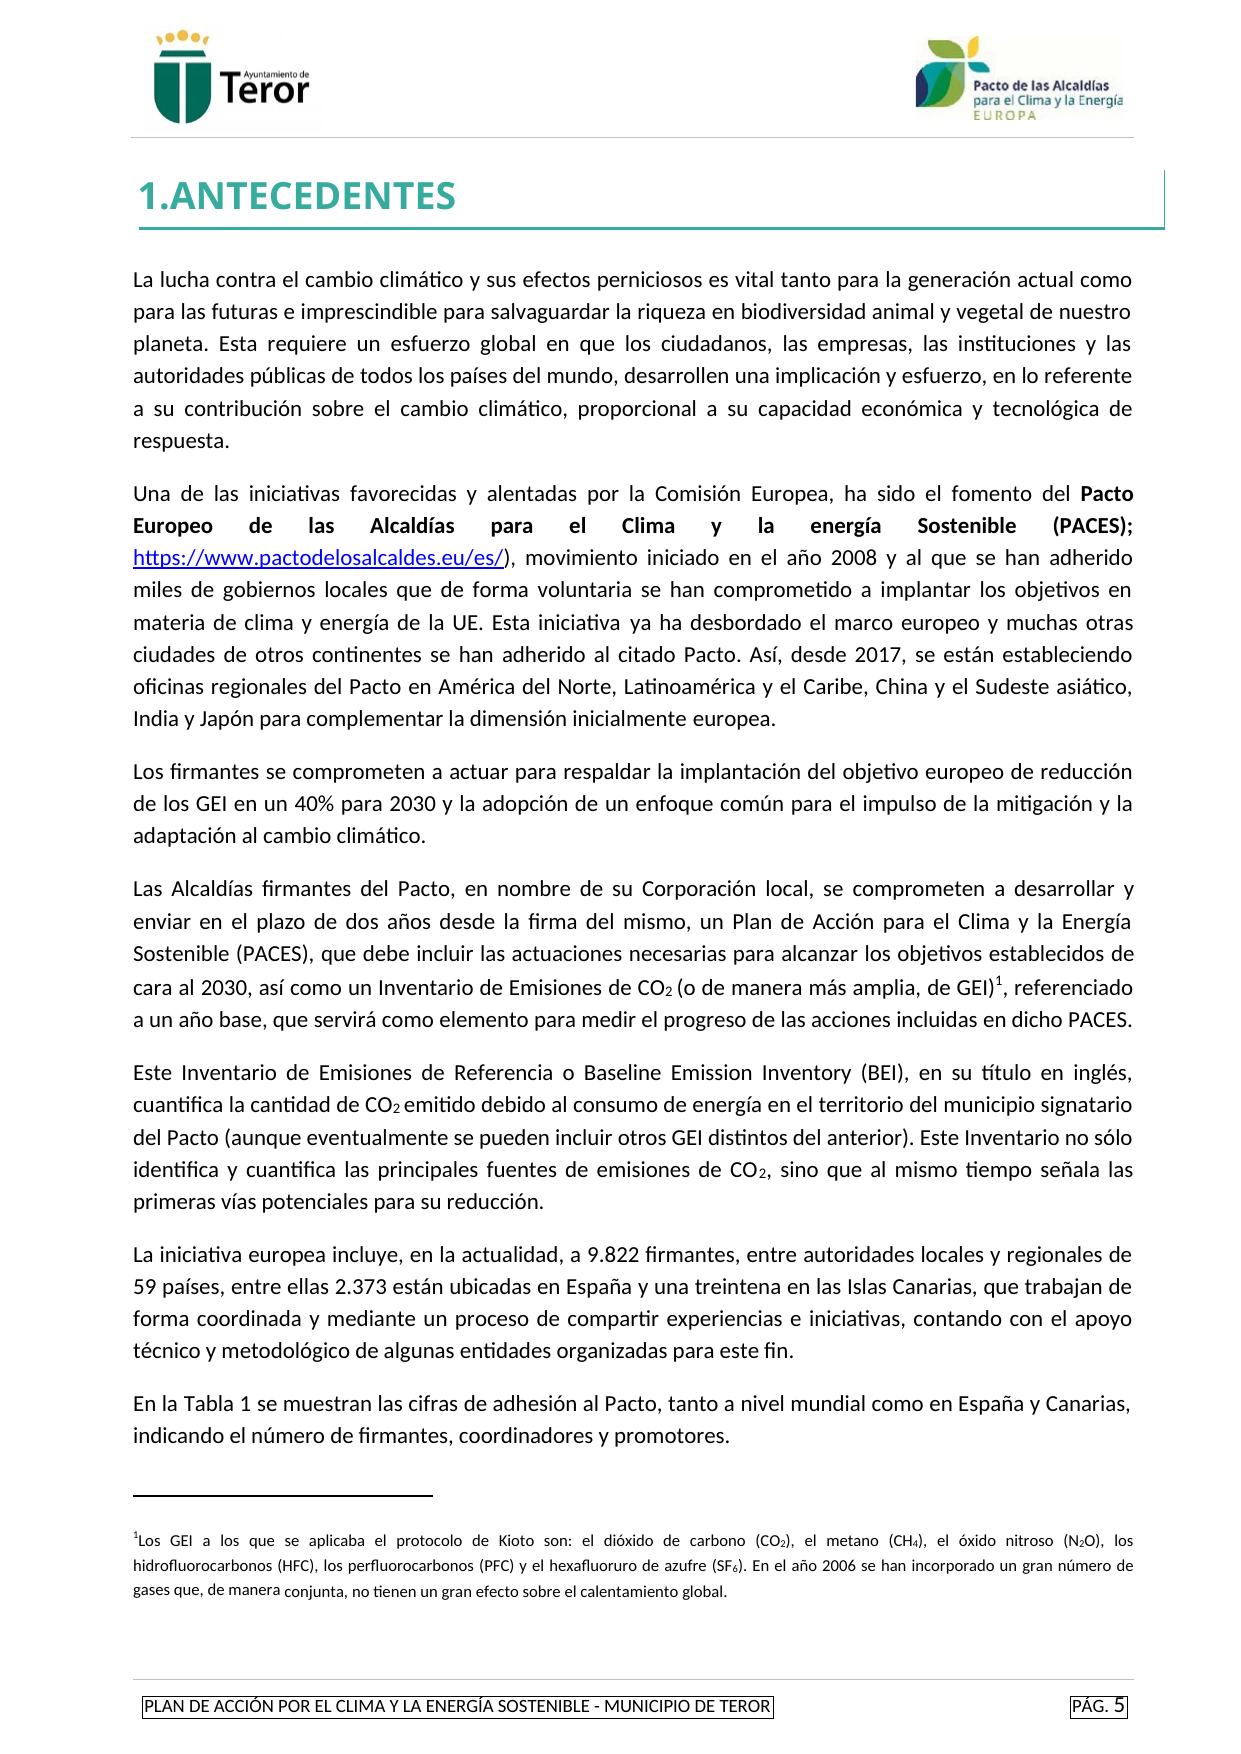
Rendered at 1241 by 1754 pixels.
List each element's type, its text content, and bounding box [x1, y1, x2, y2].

text La lucha contra el cambio climático y sus efectos perniciosos es vital tanto para la generación actual como para las futuras e imprescindible para salvaguardar la riqueza en biodiversidad animal y vegetal de nuestro planeta. Esta requiere un esfuerzo global en que los ciudadanos, las empresas, las instituciones y las autoridades públicas de todos los países del mundo, desarrollen una implicación y esfuerzo, en lo referente a su contribución sobre el cambio climático, proporcional a su capacidad económica y tecnológica de respuesta. [133, 265, 1134, 454]
text Una de las iniciativas favorecidas y alentadas por la Comisión Europea, ha sido el fomento del Pacto Europeo de las Alcaldías para el Clima y la energía Sostenible (PACES); https://www.pactodelosalcaldes.eu/es/), movimiento iniciado en el año 2008 y al que se han adherido miles de gobiernos locales que de forma voluntaria se han comprometido a implantar los objetivos en materia de clima y energía de la UE. Esta iniciativa ya ha desbordado el marco europeo y muchas otras ciudades de otros continentes se han adherido al citado Pacto. Así, desde 2017, se están estableciendo oficinas regionales del Pacto en América del Norte, Latinoamérica y el Caribe, China y el Sudeste asiático, India y Japón para complementar la dimensión inicialmente europea. [133, 479, 1134, 732]
picture [915, 36, 1123, 120]
text Los firmantes se comprometen a actuar para respaldar la implantación del objetivo europeo de reducción de los GEI en un 40% para 2030 y la adopción de un enfoque común para el impulso de la mitigación y la adaptación al cambio climático. [133, 757, 1134, 850]
text 1Los GEI a los que se aplicaba el protocolo de Kioto son: el dióxido de carbono (CO2), el metano (CH4), el óxido nitroso (N2O), los hidrofluorocarbonos (HFC), los perfluorocarbonos (PFC) y el hexafluoruro de azufre (SF6). En el año 2006 se han incorporado un gran número de gases que, de manera conjunta, no tienen un gran efecto sobre el calentamiento global. [133, 1529, 1134, 1601]
picture [144, 23, 324, 133]
text Este Inventario de Emisiones de Referencia o Baseline Emission Inventory (BEI), en su título en inglés, cuantifica la cantidad de CO2 emitido debido al consumo de energía en el territorio del municipio signatario del Pacto (aunque eventualmente se pueden incluir otros GEI distintos del anterior). Este Inventario no sólo identifica y cuantifica las principales fuentes de emisiones de CO2, sino que al mismo tiempo señala las primeras vías potenciales para su reducción. [133, 1058, 1134, 1215]
text La iniciativa europea incluye, en la actualidad, a 9.822 firmantes, entre autoridades locales y regionales de 59 países, entre ellas 2.373 están ubicadas en España y una treintena en las Islas Canarias, que trabajan de forma coordinada y mediante un proceso de compartir experiencias e iniciativas, contando con el apoyo técnico y metodológico de algunas entidades organizadas para este fin. [133, 1240, 1134, 1364]
text Las Alcaldías firmantes del Pacto, en nombre de su Corporación local, se comprometen a desarrollar y enviar en el plazo de dos años desde la firma del mismo, un Plan de Acción para el Clima y la Energía Sostenible (PACES), que debe incluir las actuaciones necesarias para alcanzar los objetivos establecidos de cara al 2030, así como un Inventario de Emisiones de CO2 (o de manera más amplia, de GEI)1, referenciado a un año base, que servirá como elemento para medir el progreso de las acciones incluidas en dicho PACES. [133, 874, 1134, 1033]
text En la Tabla 1 se muestran las cifras de adhesión al Pacto, tanto a nivel mundial como en España y Canarias, indicando el número de firmantes, coordinadores y promotores. [133, 1389, 1134, 1449]
